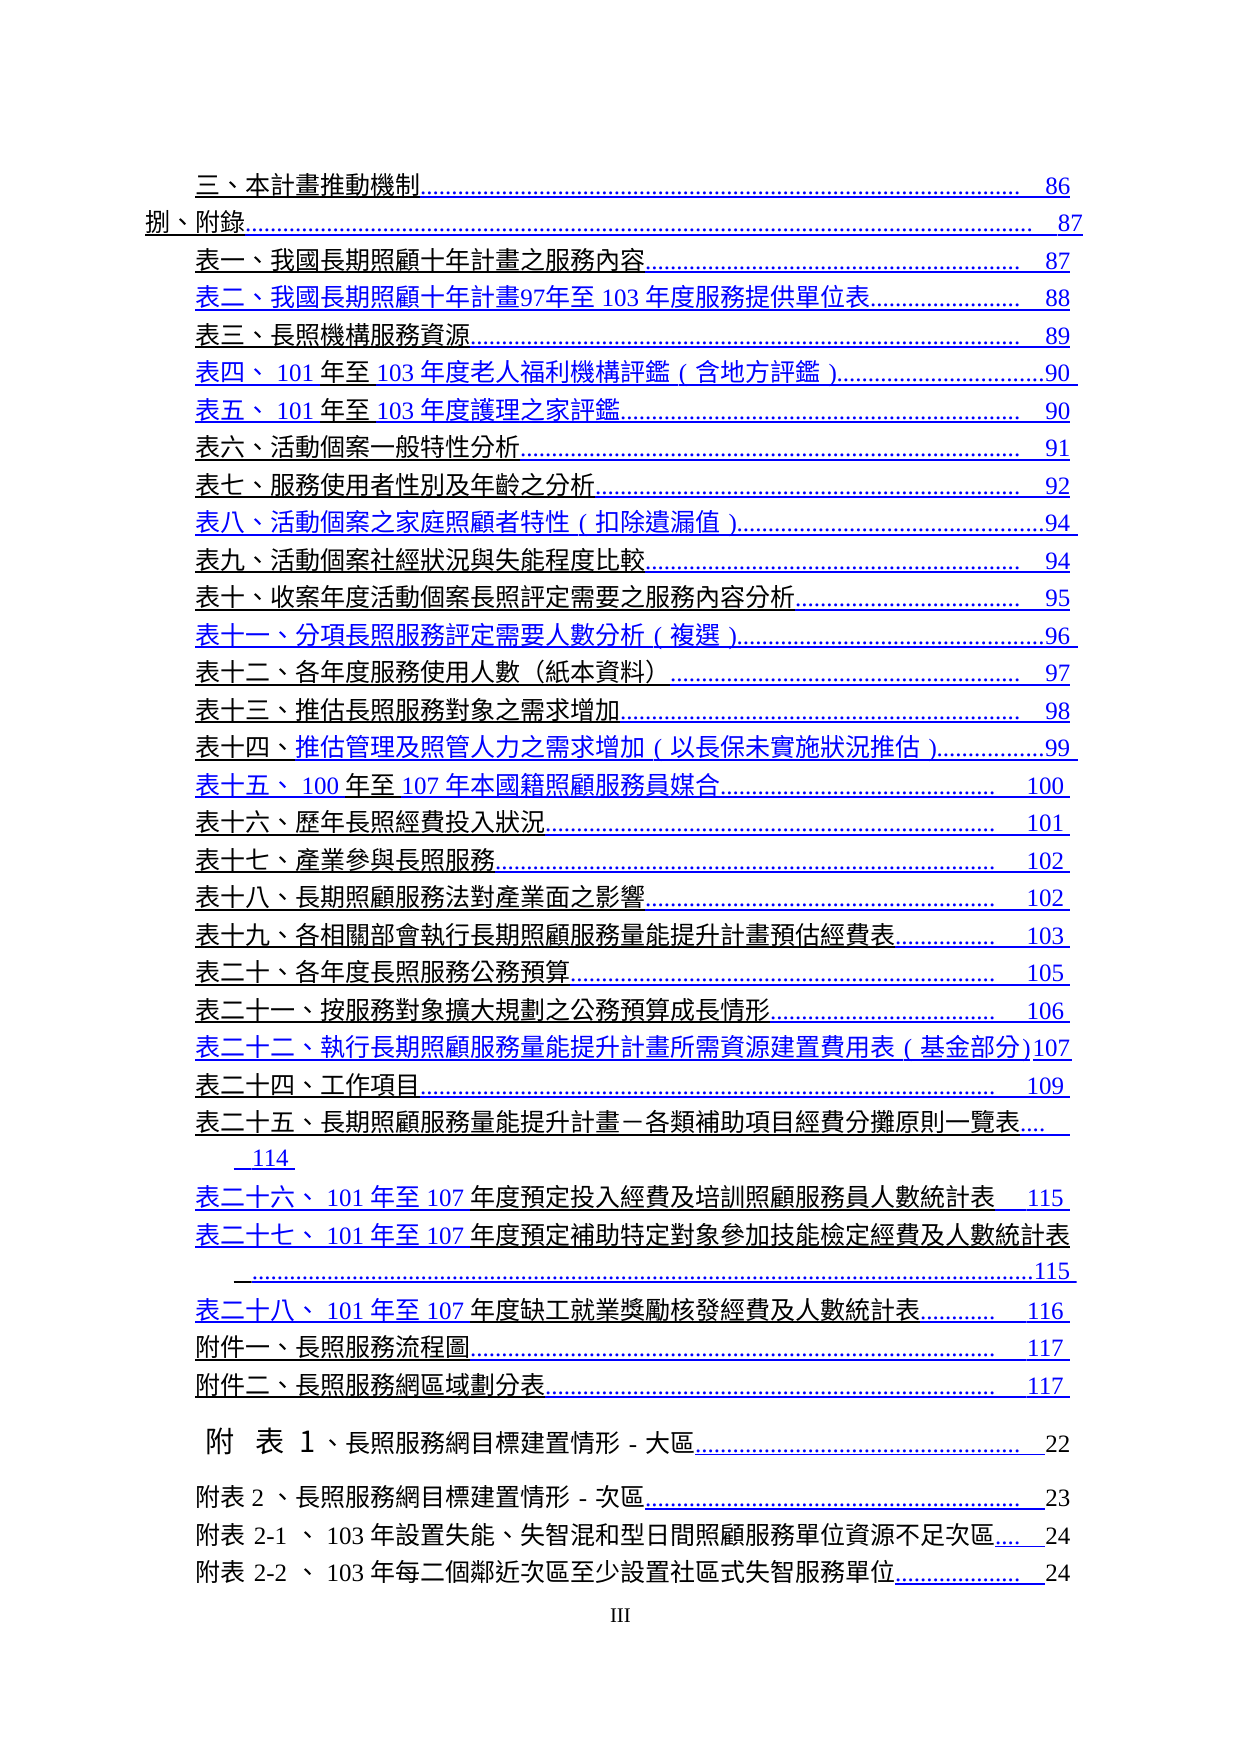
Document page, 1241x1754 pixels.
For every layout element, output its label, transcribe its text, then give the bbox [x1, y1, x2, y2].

text 三、本計畫推動機制 86 [174, 164, 1070, 202]
text 表十二、各年度服務使用人數（紙本資料） 97 [174, 652, 1070, 689]
text 表八、活動個案之家庭照顧者特性(扣除遺漏值) 94 [174, 502, 1070, 539]
text 表十一、分項長照服務評定需要人數分析(複選) 96 [174, 614, 1070, 652]
text 表十三、推估長照服務對象之需求增加 98 [174, 689, 1070, 727]
text 表七、服務使用者性別及年齡之分析 92 [174, 464, 1070, 502]
text 表十、收案年度活動個案長照評定需要之服務內容分析 95 [174, 577, 1070, 614]
text 表十七、產業參與長照服務 102 [174, 839, 1070, 877]
text 表二十五、長期照顧服務量能提升計畫－各類補助項目經費分攤原則一覽表 114 [174, 1102, 1070, 1177]
text 表三、長照機構服務資源 89 [174, 314, 1070, 352]
text 表二十四、工作項目 109 [174, 1064, 1070, 1102]
text 表九、活動個案社經狀況與失能程度比較 94 [174, 539, 1070, 577]
text 捌、附錄 87 [145, 202, 1095, 239]
text 表二十七、101年至107年度預定補助特定對象參加技能檢定經費及人數統計表 115 [174, 1214, 1070, 1289]
text 附表2-1、103年設置失能、失智混和型日間照顧服務單位資源不足次區 24 [174, 1514, 1070, 1552]
text 附件二、長照服務網區域劃分表 117 [174, 1364, 1070, 1402]
text 表四、101年至103年度老人福利機構評鑑(含地方評鑑) 90 [174, 352, 1070, 389]
text 表十六、歷年長照經費投入狀況 101 [174, 802, 1070, 839]
text 表十五、100年至107年本國籍照顧服務員媒合 100 [174, 764, 1070, 802]
text 附表2-2、103年每二個鄰近次區至少設置社區式失智服務單位 24 [174, 1552, 1070, 1589]
text 附表1、長照服務網目標建置情形-大區 22 [174, 1402, 1070, 1477]
text 表二、我國長期照顧十年計畫97年至103年度服務提供單位表 88 [174, 277, 1070, 314]
text 附表2、長照服務網目標建置情形-次區 23 [174, 1477, 1070, 1514]
text 表六、活動個案一般特性分析 91 [174, 427, 1070, 464]
text 表十四、推估管理及照管人力之需求增加(以長保未實施狀況推估) 99 [174, 727, 1070, 764]
text 表二十一、按服務對象擴大規劃之公務預算成長情形 106 [174, 989, 1070, 1027]
text 表二十二、執行長期照顧服務量能提升計畫所需資源建置費用表(基金部分) 107 [174, 1027, 1070, 1064]
text 表一、我國長期照顧十年計畫之服務內容 87 [174, 239, 1070, 277]
text 表二十、各年度長照服務公務預算 105 [174, 952, 1070, 989]
text 表十九、各相關部會執行長期照顧服務量能提升計畫預估經費表 103 [174, 914, 1070, 952]
text 表十八、長期照顧服務法對產業面之影響 102 [174, 877, 1070, 914]
text 表五、101年至103年度護理之家評鑑 90 [174, 389, 1070, 427]
text 表二十八、101年至107年度缺工就業獎勵核發經費及人數統計表 116 [174, 1289, 1070, 1327]
text 表二十六、101年至107年度預定投入經費及培訓照顧服務員人數統計表 115 [174, 1177, 1070, 1214]
text 附件一、長照服務流程圖 117 [174, 1327, 1070, 1364]
